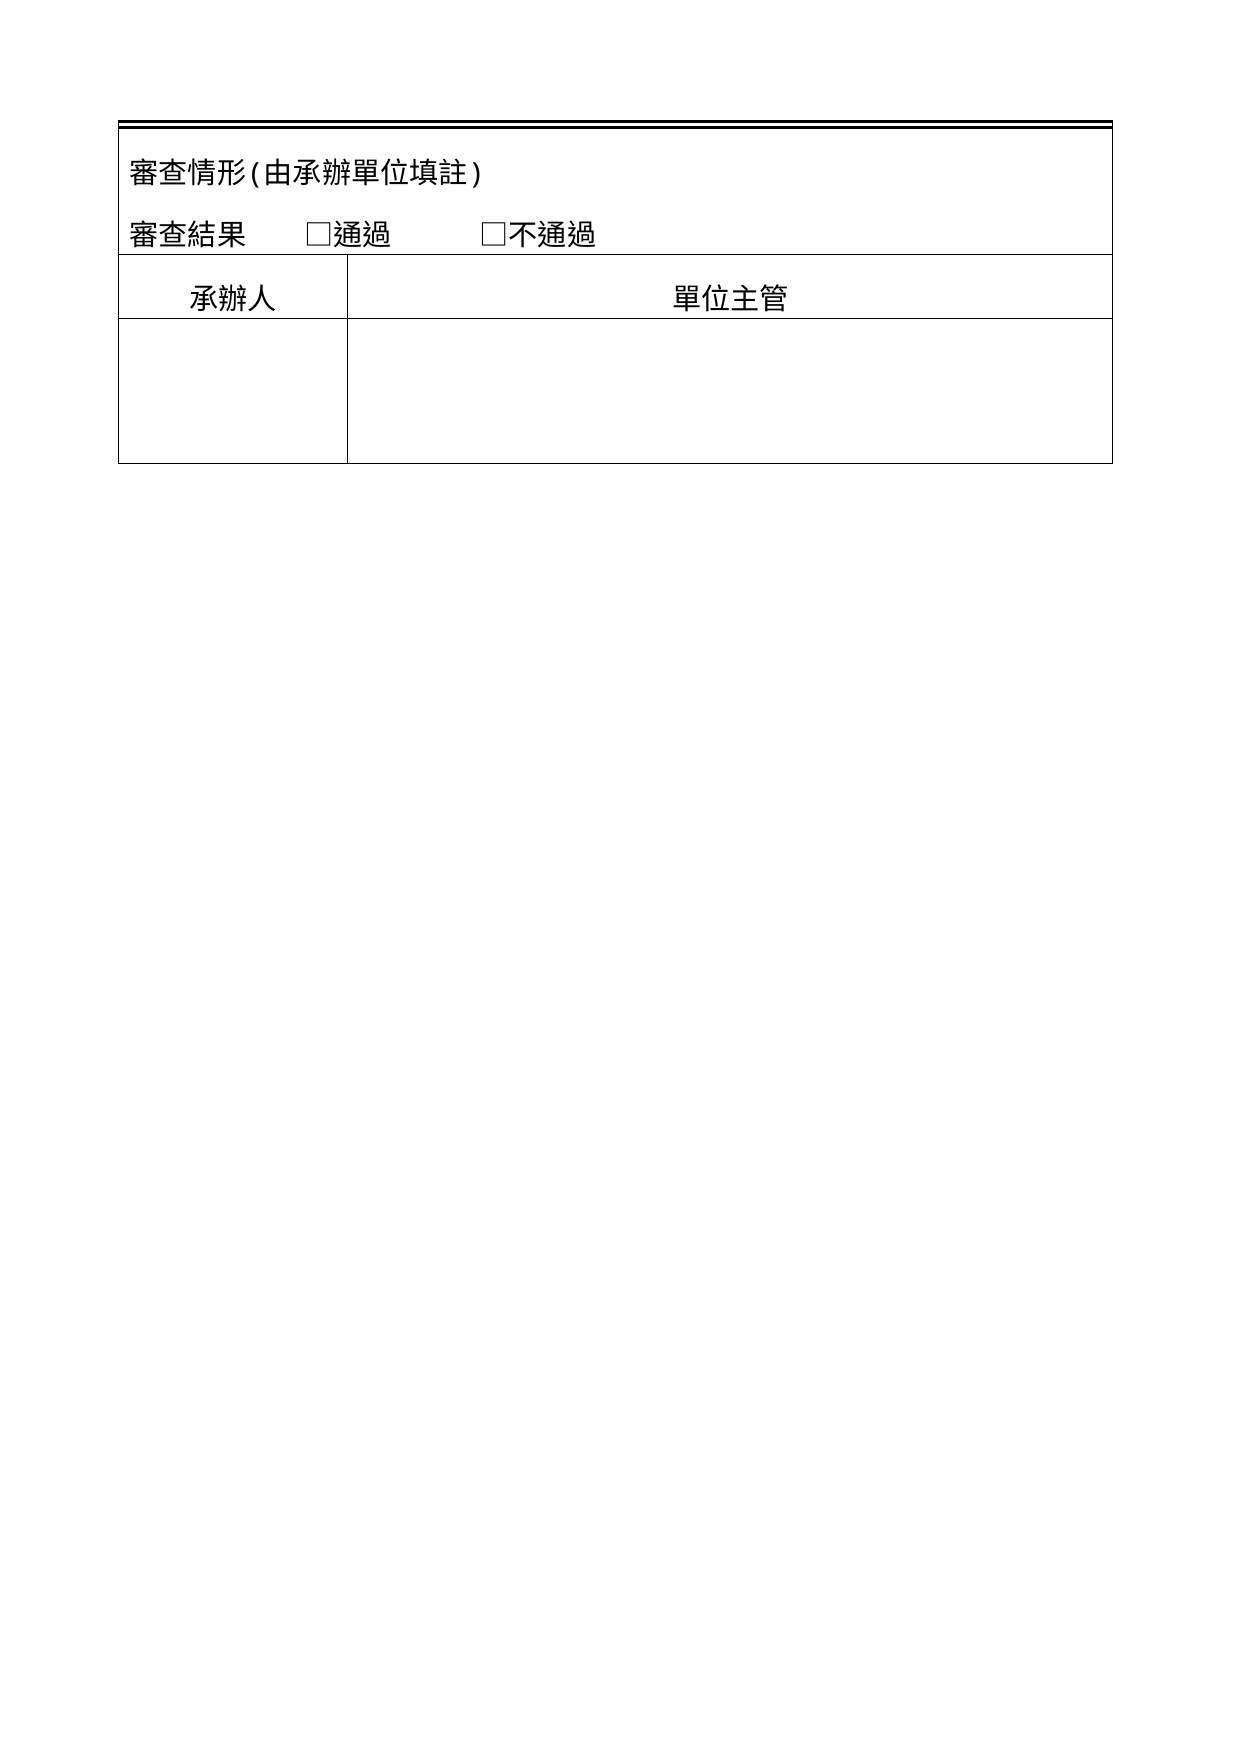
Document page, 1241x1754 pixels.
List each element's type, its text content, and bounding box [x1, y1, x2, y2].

table_cell 審查情形(由承辦單位填註) 審查結果 □通過 □不通過 [119, 129, 1112, 254]
table_cell 單位主管 [348, 255, 1112, 317]
table_cell [119, 319, 347, 463]
table_cell [348, 319, 1112, 463]
table_cell 承辦人 [119, 255, 347, 317]
